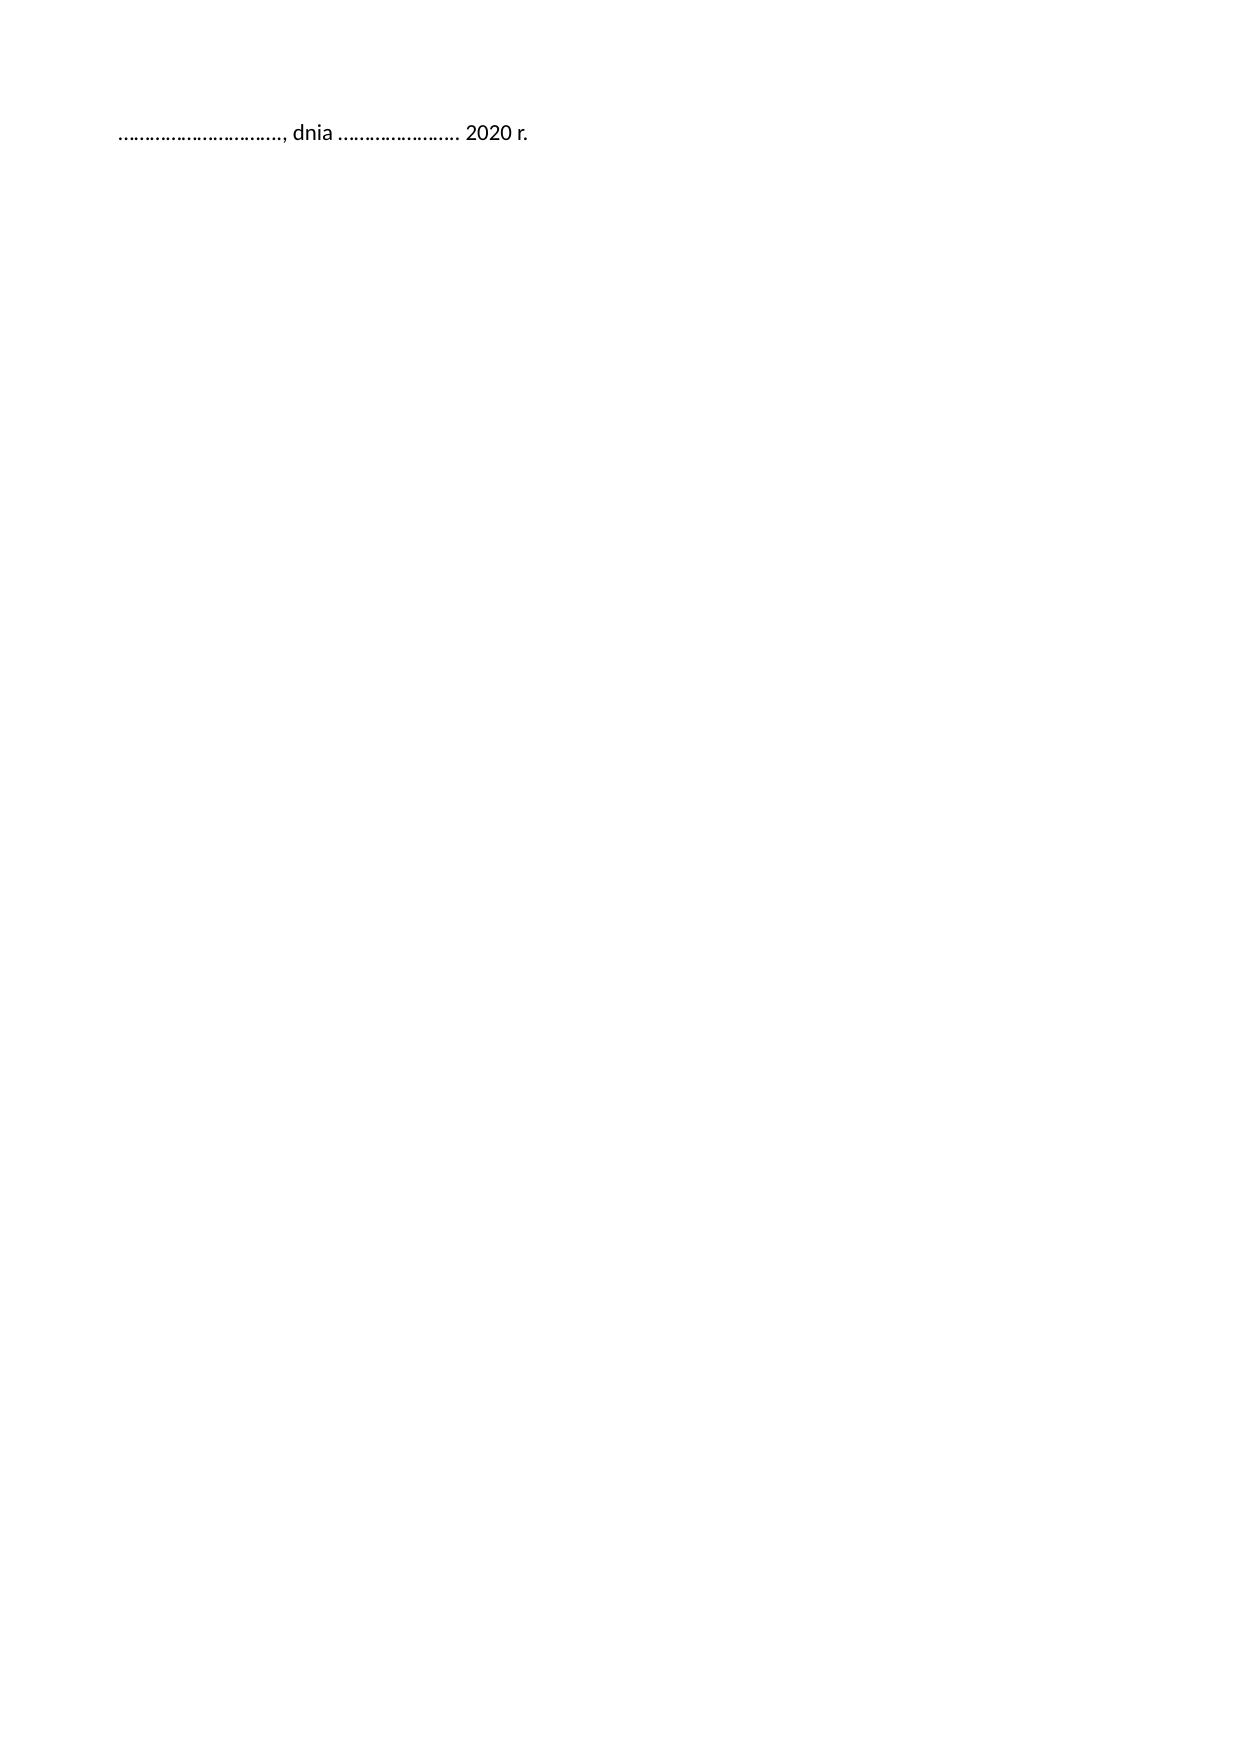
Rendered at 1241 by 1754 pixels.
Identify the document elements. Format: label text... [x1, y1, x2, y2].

text …………………………., dnia ………………….. 2020 r. [118, 118, 1122, 146]
